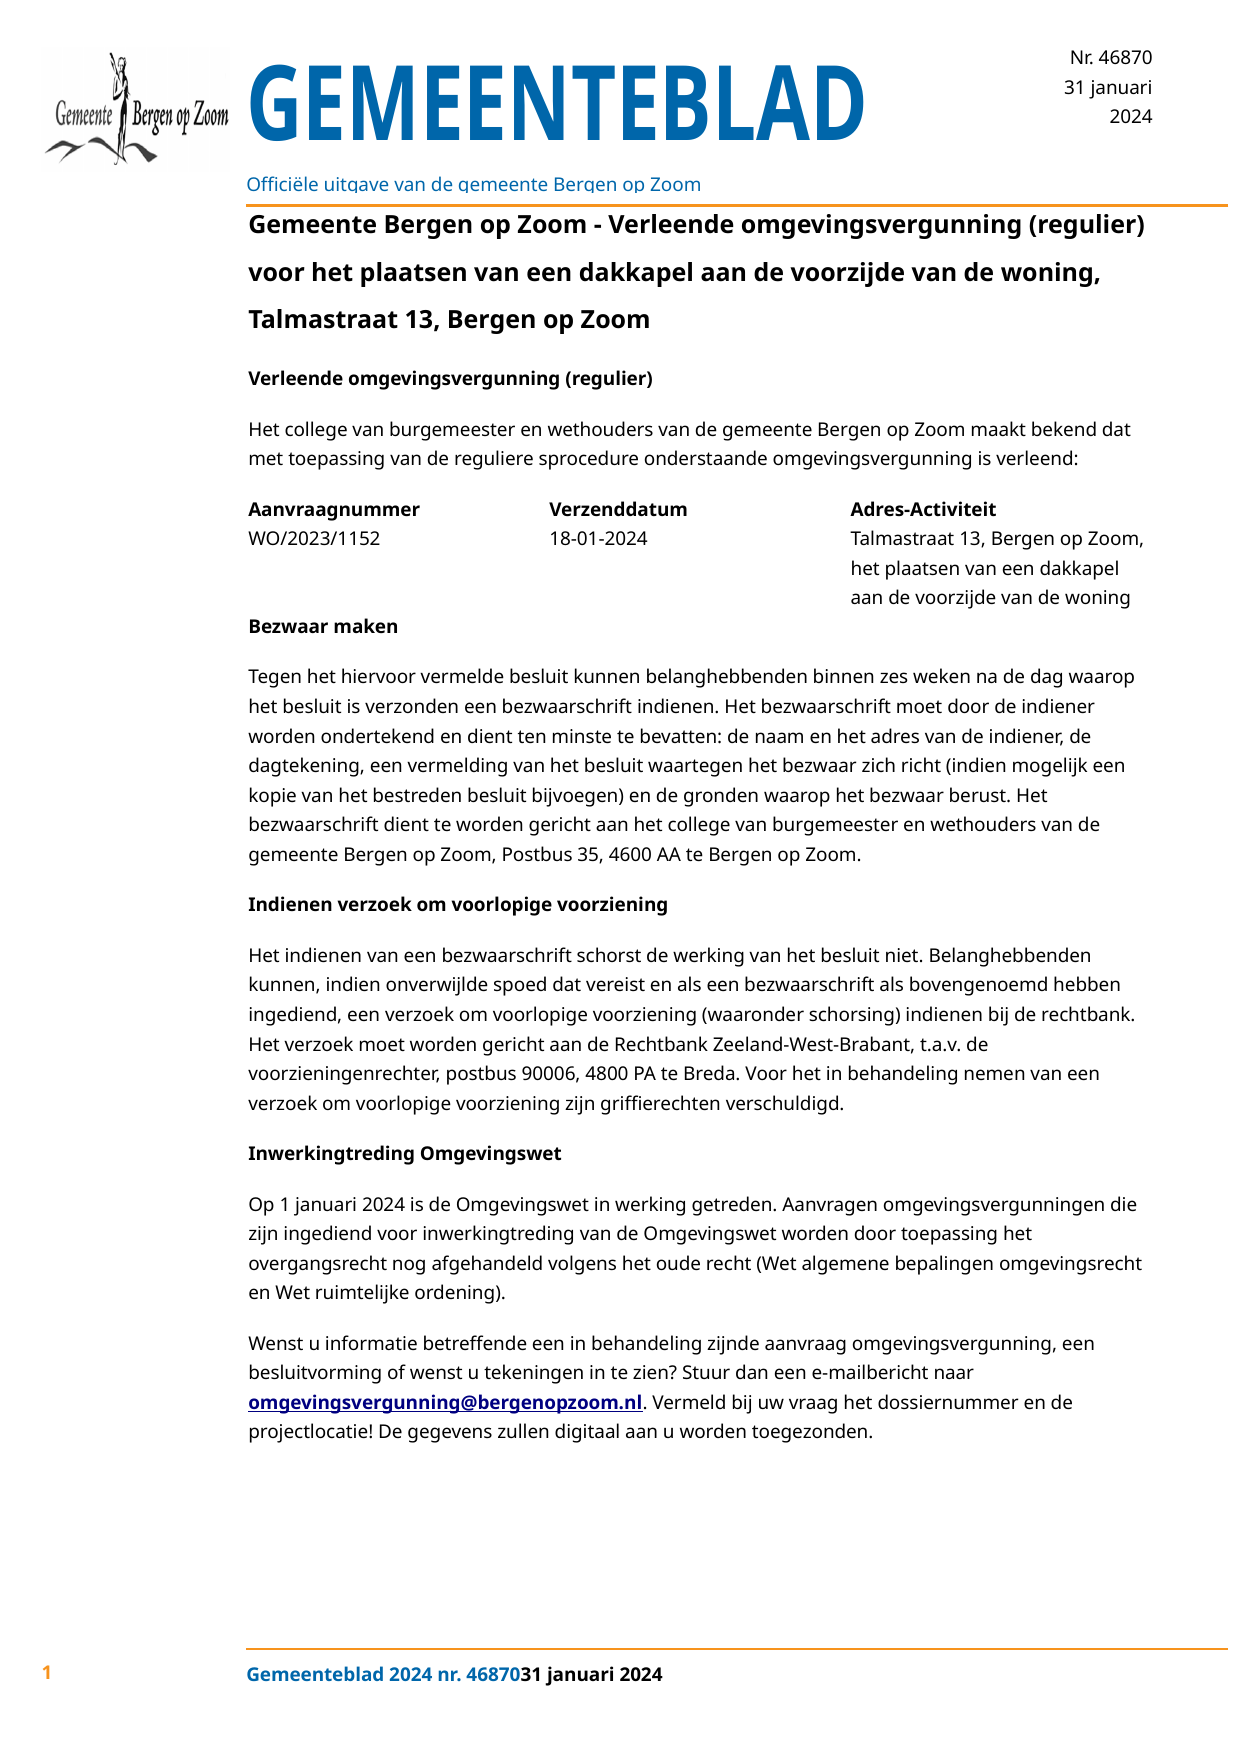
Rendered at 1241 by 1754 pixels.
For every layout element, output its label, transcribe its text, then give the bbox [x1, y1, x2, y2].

table_header Adres-Activiteit [850, 496, 1152, 522]
text Het indienen van een bezwaarschrift schorst de werking van het besluit niet. Belanghebbenden kunnen, indien onverwijlde spoed dat vereist en als een bezwaarschrift als bovengenoemd hebben ingediend, een verzoek om voorlopige voorziening (waaronder schorsing) indienen bij de rechtbank. Het verzoek moet worden gericht aan de Rechtbank Zeeland-West-Brabant, t.a.v. de voorzieningenrechter, postbus 90006, 4800 PA te Breda. Voor het in behandeling nemen van een verzoek om voorlopige voorziening zijn griffierechten verschuldigd. [248, 942, 1152, 1116]
text Op 1 januari 2024 is de Omgevingswet in werking getreden. Aanvragen omgevingsvergunningen die zijn ingediend voor inwerkingtreding van de Omgevingswet worden door toepassing het overgangsrecht nog afgehandeld volgens het oude recht (Wet algemene bepalingen omgevingsrecht en Wet ruimtelijke ordening). [248, 1191, 1152, 1305]
table_header Talmastraat 13, Bergen op Zoom, het plaatsen van een dakkapel aan de voorzijde van de woning [850, 525, 1152, 610]
text Bezwaar maken [248, 613, 1152, 639]
text Wenst u informatie betreffende een in behandeling zijnde aanvraag omgevingsvergunning, een besluitvorming of wenst u tekeningen in te zien? Stuur dan een e-mailbericht naar omgevingsvergunning@bergenopzoom.nl. Vermeld bij uw vraag het dossiernummer en de projectlocatie! De gegevens zullen digitaal aan u worden toegezonden. [248, 1330, 1152, 1444]
table_header 18-01-2024 [549, 525, 850, 610]
table_header Aanvraagnummer [248, 496, 549, 522]
text Tegen het hiervoor vermelde besluit kunnen belanghebbenden binnen zes weken na de dag waarop het besluit is verzonden een bezwaarschrift indienen. Het bezwaarschrift moet door de indiener worden ondertekend en dient ten minste te bevatten: de naam en het adres van de indiener, de dagtekening, een vermelding van het besluit waartegen het bezwaar zich richt (indien mogelijk een kopie van het bestreden besluit bijvoegen) en de gronden waarop het bezwaar berust. Het bezwaarschrift dient te worden gericht aan het college van burgemeester en wethouders van de gemeente Bergen op Zoom, Postbus 35, 4600 AA te Bergen op Zoom. [248, 664, 1152, 867]
table_header WO/2023/1152 [248, 525, 549, 610]
text Inwerkingtreding Omgevingswet [248, 1140, 1152, 1166]
table_header Verzenddatum [549, 496, 850, 522]
text Het college van burgemeester en wethouders van de gemeente Bergen op Zoom maakt bekend dat met toepassing van de reguliere sprocedure onderstaande omgevingsvergunning is verleend: [248, 416, 1152, 471]
text Verleende omgevingsvergunning (regulier) [248, 366, 1152, 391]
picture [41, 47, 231, 172]
text Gemeente Bergen op Zoom - Verleende omgevingsvergunning (regulier) voor het plaatsen van een dakkapel aan de voorzijde van de woning, Talmastraat 13, Bergen op Zoom [248, 207, 1152, 336]
text Indienen verzoek om voorlopige voorziening [248, 892, 1152, 917]
